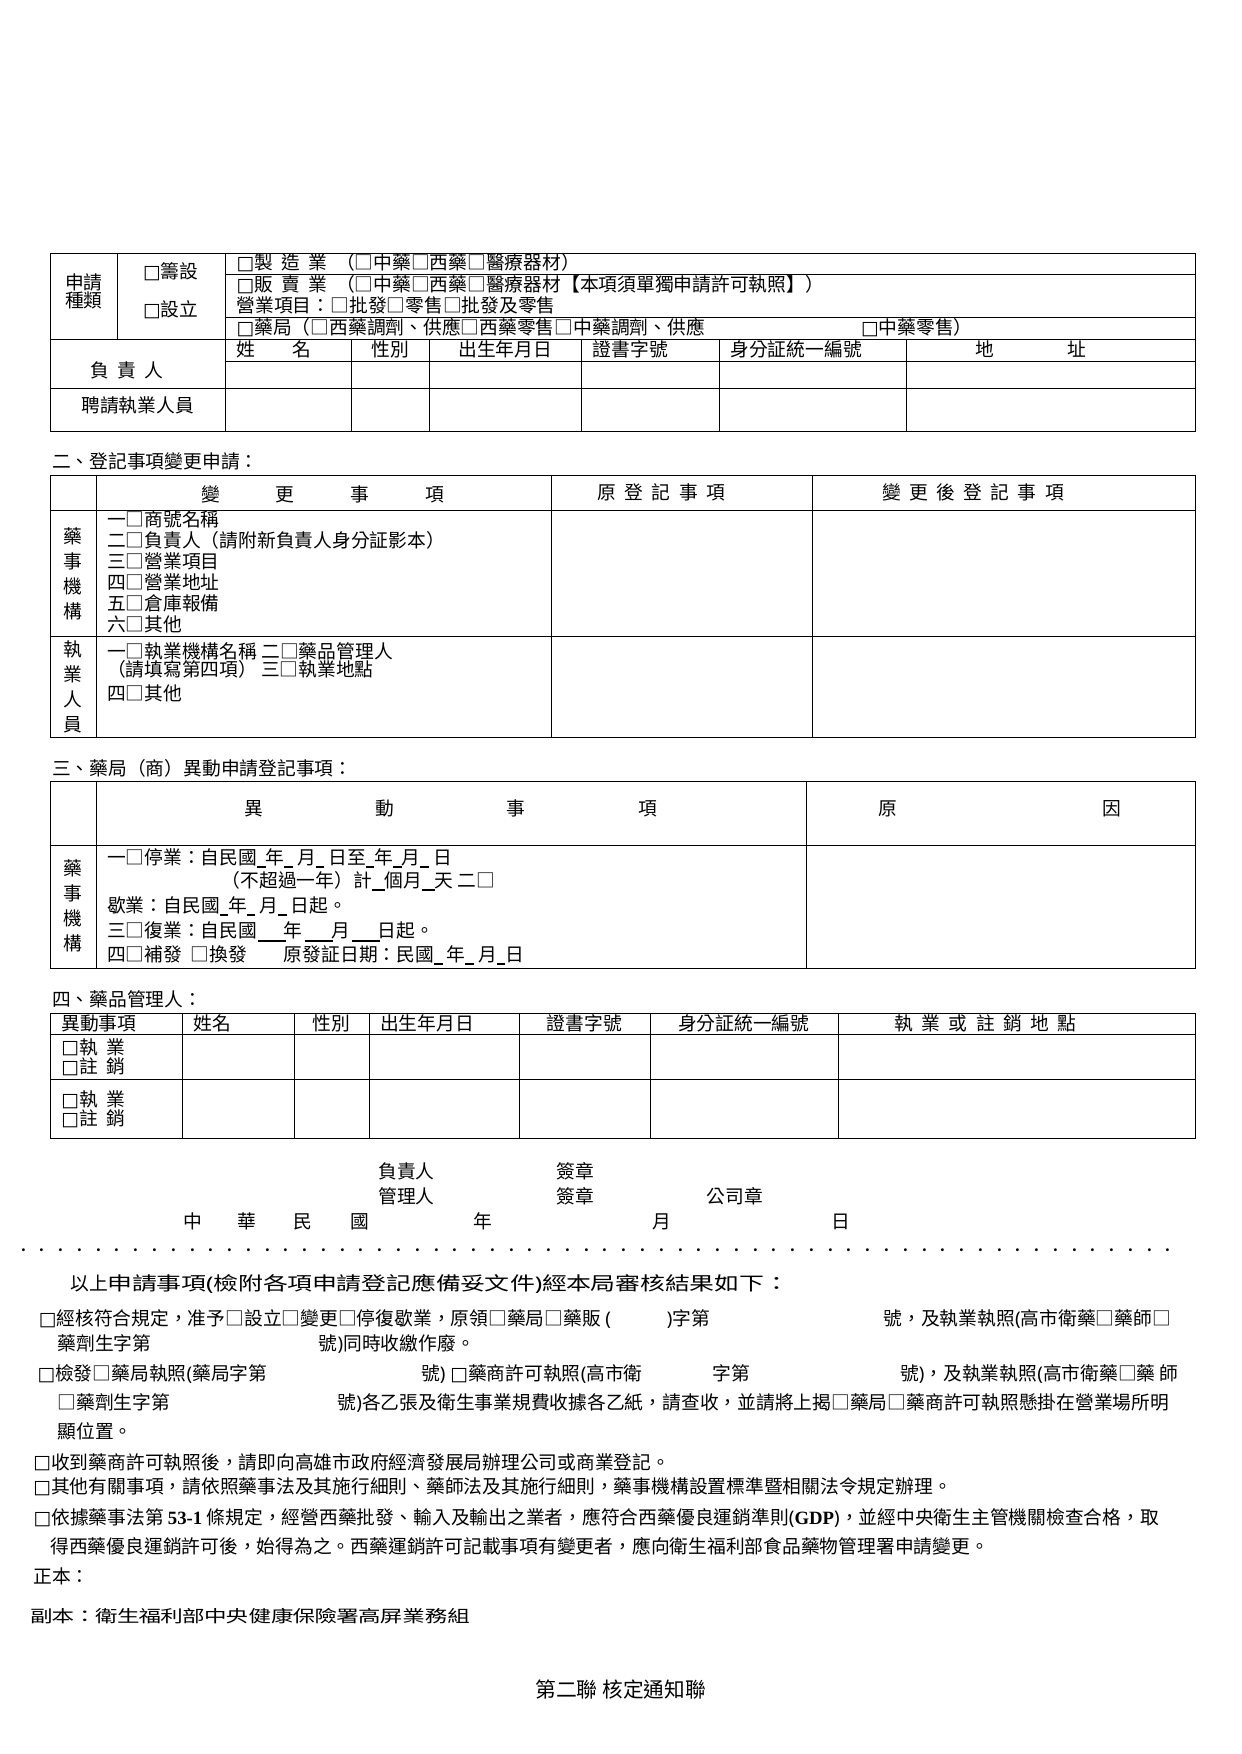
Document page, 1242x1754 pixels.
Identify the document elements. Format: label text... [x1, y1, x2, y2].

text 三、藥局（商）異動申請登記事項： [52, 754, 1212, 779]
table_cell [370, 1080, 519, 1138]
table_header 證書字號 [520, 1014, 650, 1034]
table_header 姓名 [183, 1014, 294, 1034]
text □其他有關事項，請依照藥事法及其施行細則、藥師法及其施行細則，藥事機構設置標準暨相關法令規定辦理。 [33, 1472, 1212, 1499]
table_cell □執 業 □註 銷 [51, 1080, 182, 1138]
table_header 性別 [295, 1014, 369, 1034]
table_cell 出生年月日 [430, 340, 581, 361]
table_cell [352, 389, 429, 431]
table_cell 一□執業機構名稱 二□藥品管理人（請填寫第四項） 三□執業地點 四□其他 [97, 637, 551, 737]
text 負責人 簽章 [378, 1157, 1212, 1182]
table_cell 藥 事 機 構 [51, 846, 96, 968]
text 藥劑生字第 號)同時收繳作廢。 [57, 1328, 1212, 1355]
table_cell [651, 1035, 838, 1079]
table_header 變 更 事 項 [97, 476, 551, 509]
table_cell 藥 事 機 構 [51, 511, 96, 636]
table_header 原 因 [807, 782, 1195, 845]
text □檢發□藥局執照(藥局字第 號) □藥商許可執照(高市衛 字第 號)，及執業執照(高市衛藥□藥 師□藥劑生字第 號)各乙張及衛生事業規費收據各乙紙，請查收，並請將上揭□藥局□藥商許可執照懸掛在營業場所明 顯位置。 [37, 1357, 1182, 1445]
table_header [51, 782, 96, 845]
table_cell □藥局（□西藥調劑、供應□西藥零售□中藥調劑、供應 □中藥零售） [226, 318, 1195, 339]
table_cell [720, 362, 906, 388]
table_cell 身分証統一編號 [720, 340, 906, 361]
table_cell 證書字號 [582, 340, 719, 361]
table_cell [582, 362, 719, 388]
text 中 華 民 國 年 月 日 [183, 1207, 1212, 1232]
table_cell [430, 362, 581, 388]
table_cell [352, 362, 429, 388]
table_cell 地 址 [907, 340, 1195, 361]
table_cell [839, 1035, 1195, 1079]
table_cell [183, 1080, 294, 1138]
table_cell [295, 1035, 369, 1079]
text □經核符合規定，准予□設立□變更□停復歇業，原領□藥局□藥販 ( )字第 號，及執業執照(高市衛藥□藥師□ [39, 1302, 1212, 1328]
table_header 原 登 記 事 項 [552, 476, 812, 509]
text 管理人 簽章 公司章 [378, 1182, 1212, 1207]
table_header 申請 種類 [51, 254, 117, 339]
table_cell □販 賣 業 （□中藥□西藥□醫療器材【本項須單獨申請許可執照】） 營業項目：□批發□零售□批發及零售 [226, 275, 1195, 317]
table_header □籌設 □設立 [118, 254, 225, 339]
text 副本：衛生福利部中央健康保險署高屏業務組 [30, 1603, 1212, 1627]
table_cell [552, 511, 812, 636]
text □收到藥商許可執照後，請即向高雄市政府經濟發展局辦理公司或商業登記。 [33, 1445, 1212, 1472]
table_cell [552, 637, 812, 737]
table_cell [226, 362, 351, 388]
table_header 出生年月日 [370, 1014, 519, 1034]
table_cell [370, 1035, 519, 1079]
text 正本： [33, 1559, 1212, 1586]
table_header 變 更 後 登 記 事 項 [813, 476, 1195, 509]
table_header 執 業 或 註 銷 地 點 [839, 1014, 1195, 1034]
table_cell [907, 389, 1195, 431]
text 二、登記事項變更申請： [52, 447, 1212, 472]
table_cell [582, 389, 719, 431]
table_cell 姓 名 [226, 340, 351, 361]
table_cell 一□停業：自民國 年 月 日至 年 月 日 （不超過一年）計 個月 天 二□歇業：自民國 年 月 日起。 三□復業：自民國 年 月 日起。 四□補發 □換發 原發証日期：民國 年 月 日 [97, 846, 806, 968]
table_cell [720, 389, 906, 431]
table_cell [651, 1080, 838, 1138]
table_cell [226, 389, 351, 431]
table_cell □執 業 □註 銷 [51, 1035, 182, 1079]
table_cell 一□商號名稱 二□負責人（請附新負責人身分証影本） 三□營業項目 四□營業地址 五□倉庫報備 六□其他 [97, 511, 551, 636]
table_cell 聘請執業人員 [51, 389, 225, 431]
table_cell [813, 637, 1195, 737]
table_cell [520, 1035, 650, 1079]
table_cell [520, 1080, 650, 1138]
table_header □製 造 業 （□中藥□西藥□醫療器材） [226, 254, 1195, 274]
text 四、藥品管理人： [52, 985, 1212, 1010]
table_header 異動事項 [51, 1014, 182, 1034]
text 第二聯 核定通知聯 [526, 1673, 714, 1704]
table_header 異 動 事 項 [97, 782, 806, 845]
table_cell [813, 511, 1195, 636]
table_cell 執 業 人 員 [51, 637, 96, 737]
table_cell [907, 362, 1195, 388]
table_header [51, 476, 96, 509]
table_cell [295, 1080, 369, 1138]
text ．．．．．．．．．．．．．．．．．．．．．．．．．．．．．．．．．．．．．．．．．．．．．．．．．．．．．．．．．．．．．． 以上申請事項(檢附各項申請登記應備妥文件)經本局審核結果如下： [14, 1236, 1186, 1296]
table_header 身分証統一編號 [651, 1014, 838, 1034]
text □依據藥事法第 53-1 條規定，經營西藥批發、輸入及輸出之業者，應符合西藥優良運銷準則(GDP)，並經中央衛生主管機關檢查合格，取 得西藥優良運銷許可後，始得為之。西藥運銷許可記載事項有變更者，應向衛生福利部食品藥物管理署申請變更。 [33, 1501, 1176, 1559]
table_cell [430, 389, 581, 431]
table_cell [183, 1035, 294, 1079]
table_cell 負 責 人 [51, 340, 225, 388]
table_cell [839, 1080, 1195, 1138]
table_cell [807, 846, 1195, 968]
table_cell 性別 [352, 340, 429, 361]
